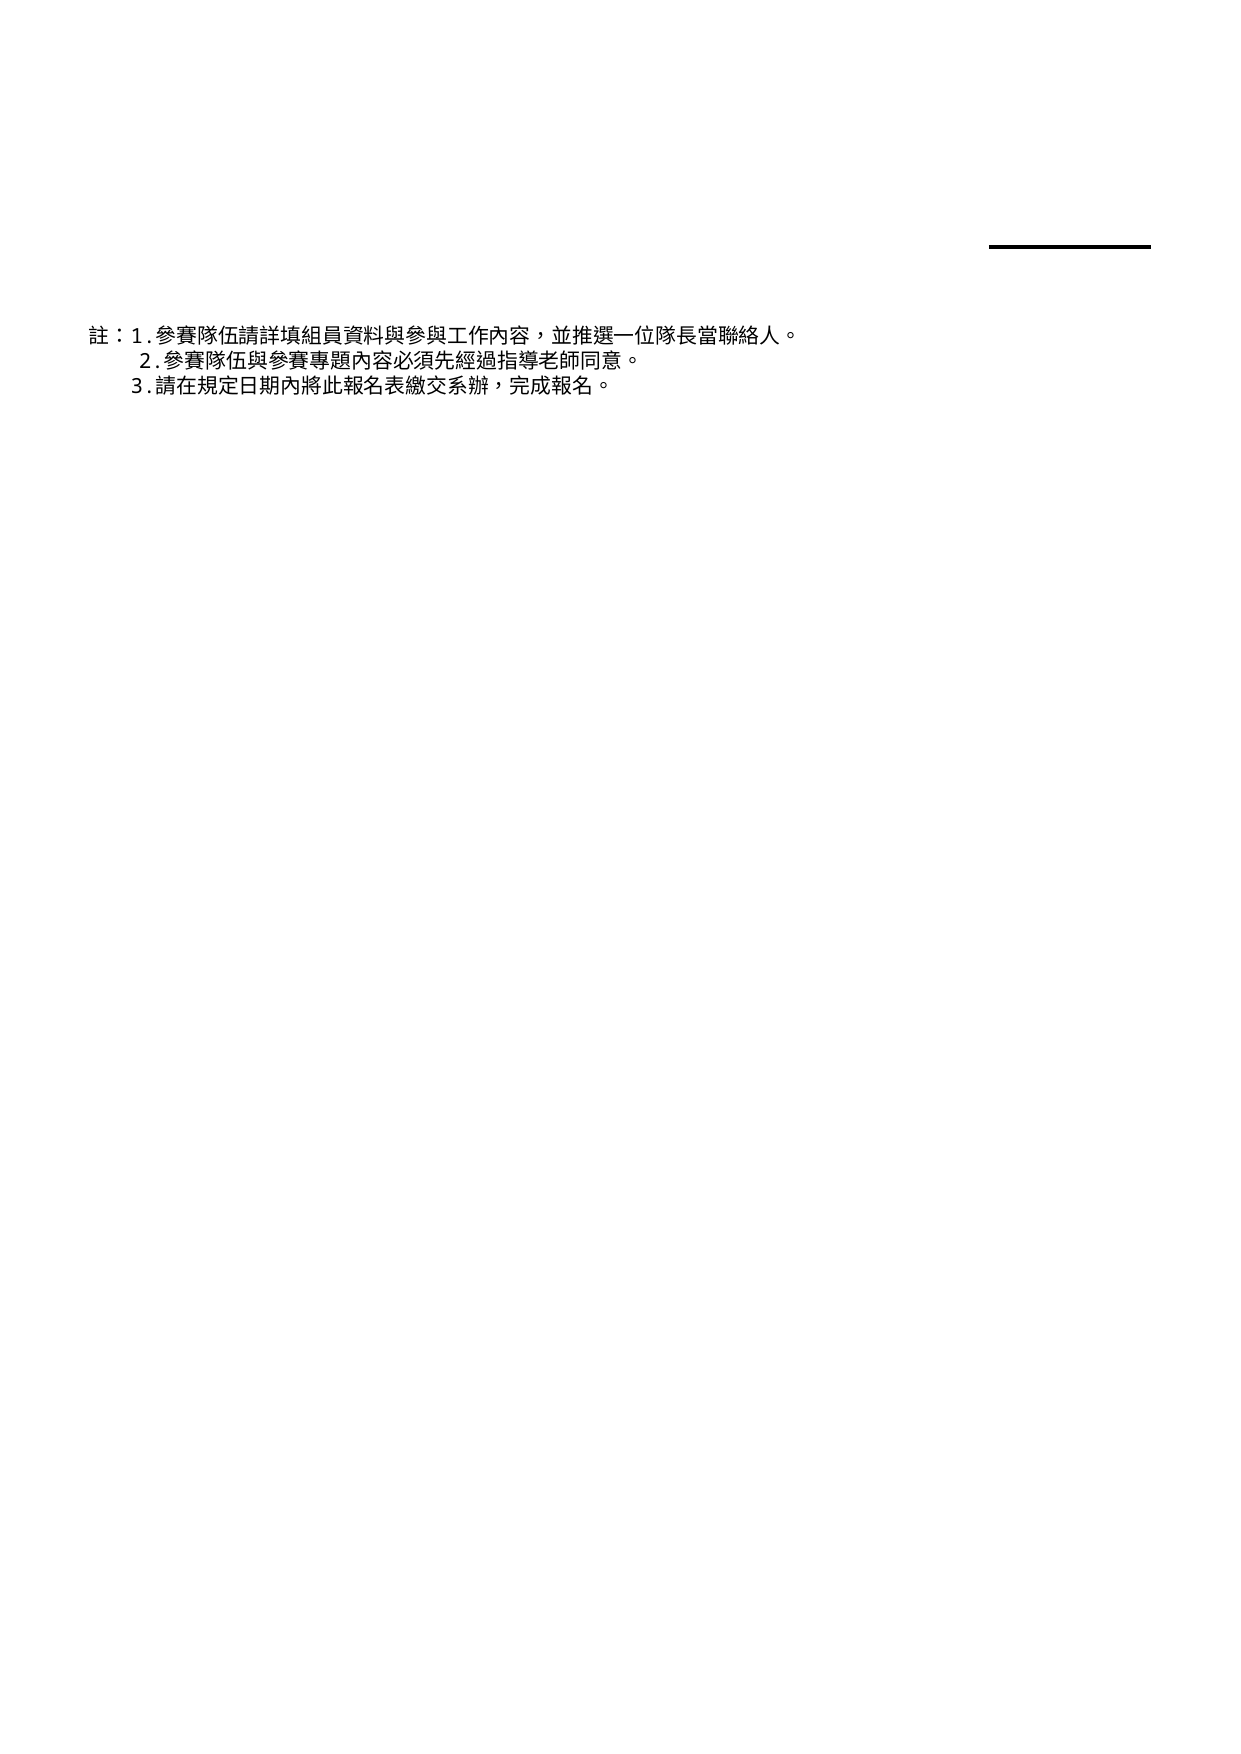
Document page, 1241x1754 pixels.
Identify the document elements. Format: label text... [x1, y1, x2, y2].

text 註：1.參賽隊伍請詳填組員資料與參與工作內容，並推選一位隊長當聯絡人。 [89, 324, 1152, 349]
text 2.參賽隊伍與參賽專題內容必須先經過指導老師同意。 [89, 349, 1152, 374]
text 3.請在規定日期內將此報名表繳交系辦，完成報名。 [89, 374, 1152, 399]
